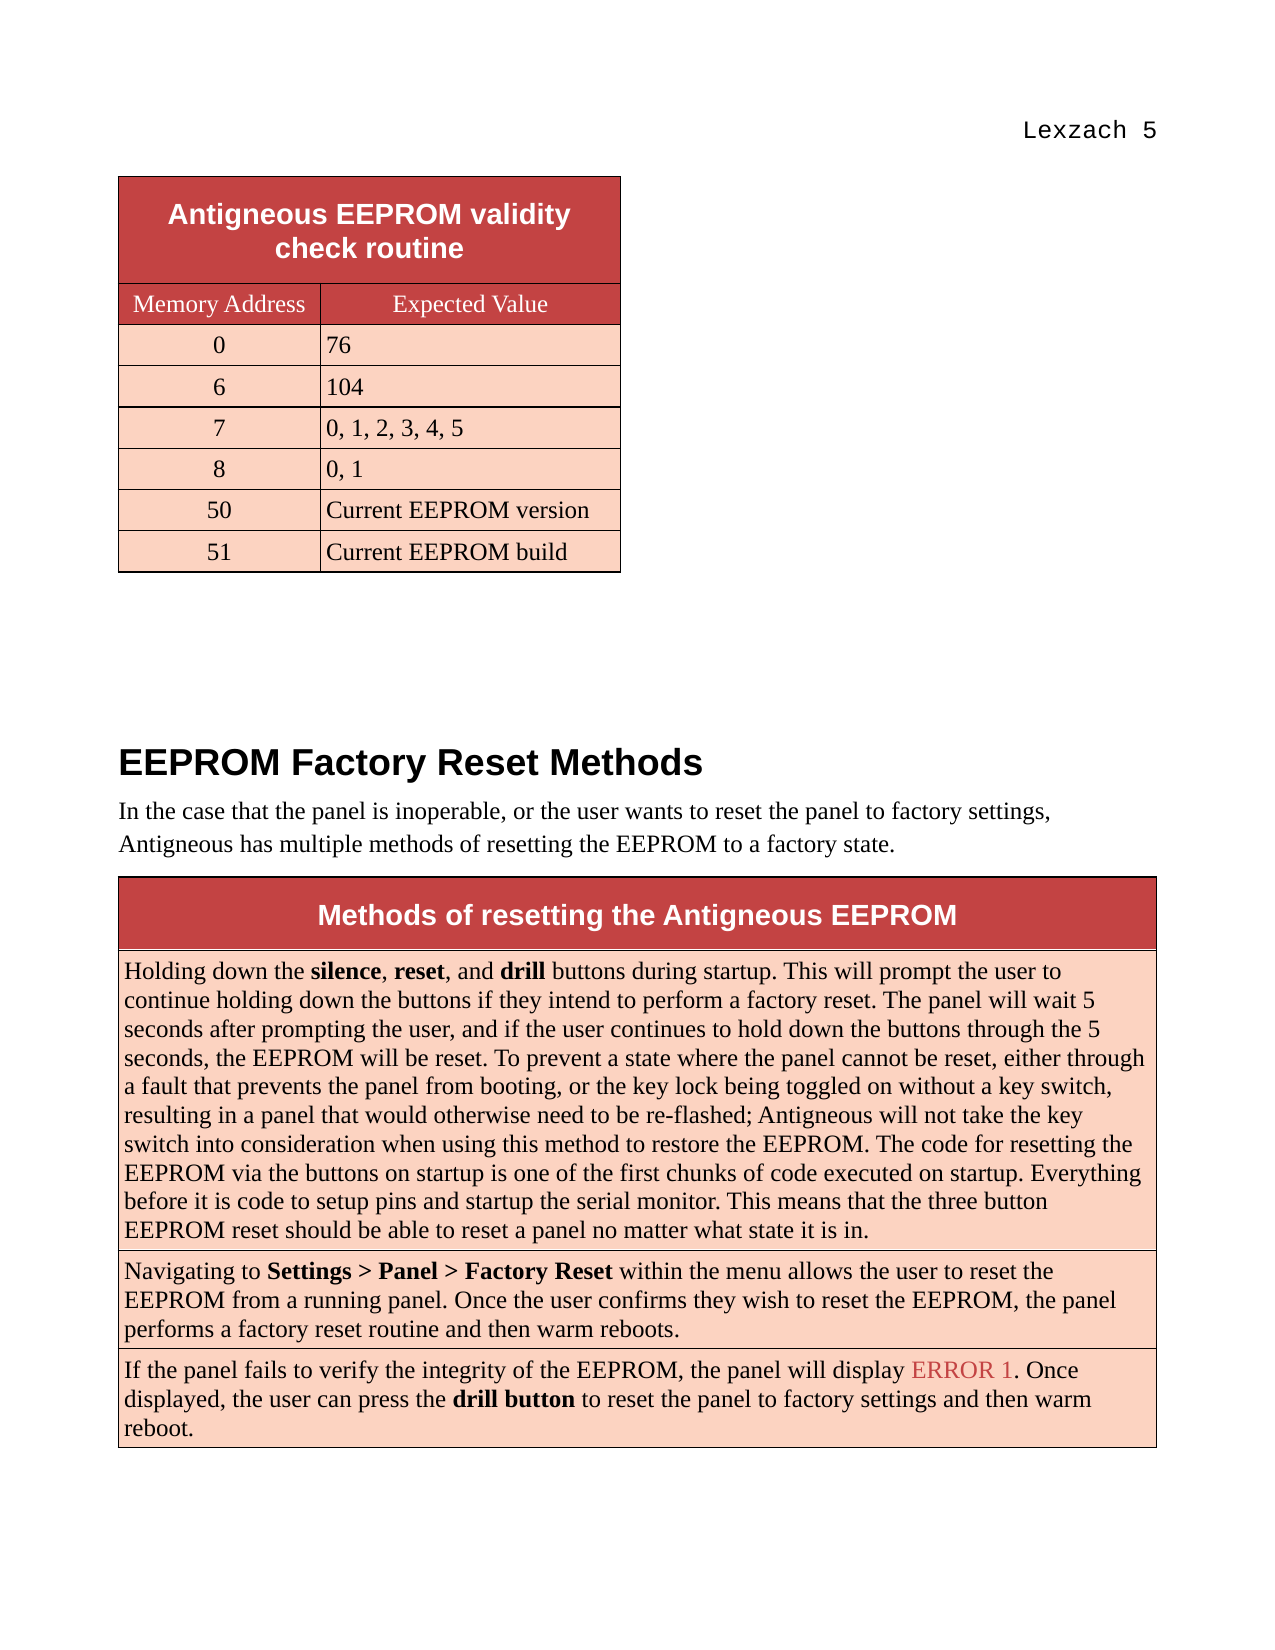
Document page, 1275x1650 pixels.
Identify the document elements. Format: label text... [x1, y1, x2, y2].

table_cell 0 [119, 325, 320, 365]
table_cell 104 [321, 366, 620, 406]
table_cell Current EEPROM version [321, 490, 620, 530]
table_cell 76 [321, 325, 620, 365]
subtitle EEPROM Factory Reset Methods [118, 740, 1157, 783]
table_cell If the panel fails to verify the integrity of the EEPROM, the panel will display ERROR 1. Once displayed, the user can press the drill button to reset the panel to factory settings and then warm reboot. [119, 1349, 1156, 1447]
table_cell 0, 1 [321, 449, 620, 489]
table_cell Current EEPROM build [321, 531, 620, 571]
table_cell Navigating to Settings > Panel > Factory Reset within the menu allows the user to reset the EEPROM from a running panel. Once the user confirms they wish to reset the EEPROM, the panel performs a factory reset routine and then warm reboots. [119, 1251, 1156, 1348]
table_cell Memory Address [119, 284, 320, 324]
table_cell 6 [119, 366, 320, 406]
table_header Methods of resetting the Antigneous EEPROM [119, 878, 1156, 949]
table_cell Holding down the silence, reset, and drill buttons during startup. This will prompt the user to continue holding down the buttons if they intend to perform a factory reset. The panel will wait 5 seconds after prompting the user, and if the user continues to hold down the buttons through the 5 seconds, the EEPROM will be reset. To prevent a state where the panel cannot be reset, either through a fault that prevents the panel from booting, or the key lock being toggled on without a key switch, resulting in a panel that would otherwise need to be re-flashed; Antigneous will not take the key switch into consideration when using this method to restore the EEPROM. The code for resetting the EEPROM via the buttons on startup is one of the first chunks of code executed on startup. Everything before it is code to setup pins and startup the serial monitor. This means that the three button EEPROM reset should be able to reset a panel no matter what state it is in. [119, 951, 1156, 1249]
table_cell 7 [119, 408, 320, 448]
table_cell 50 [119, 490, 320, 530]
table_cell 8 [119, 449, 320, 489]
table_header Antigneous EEPROM validity check routine [119, 177, 620, 283]
text In the case that the panel is inoperable, or the user wants to reset the panel to factory settings, Antigneous has multiple methods of resetting the EEPROM to a factory state. [118, 796, 1157, 858]
table_cell 51 [119, 531, 320, 571]
table_cell Expected Value [321, 284, 620, 324]
table_cell 0, 1, 2, 3, 4, 5 [321, 408, 620, 448]
